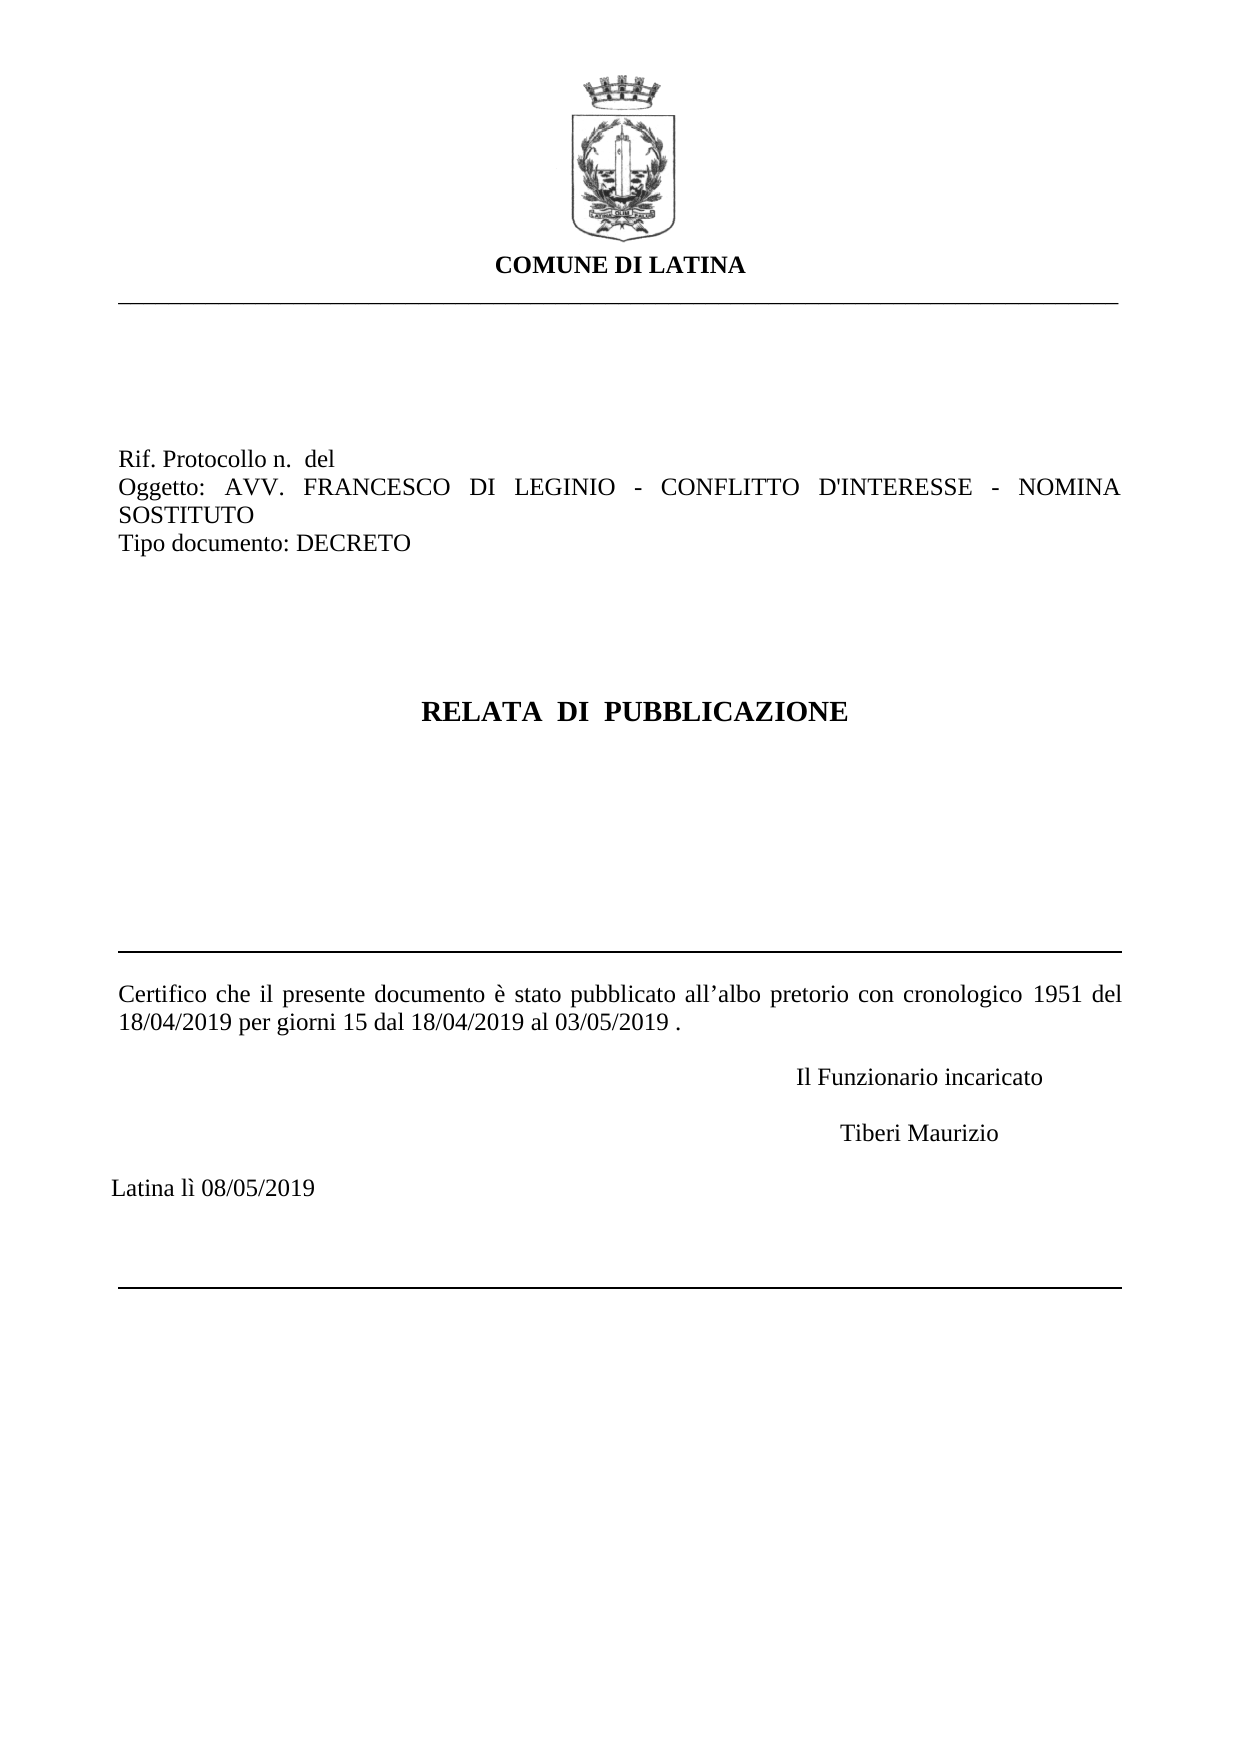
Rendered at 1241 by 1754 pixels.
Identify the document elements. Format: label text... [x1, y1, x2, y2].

table_cell [709, 1091, 1129, 1119]
table_cell [591, 1091, 692, 1119]
text Rif. Protocollo n. del [118, 446, 1122, 473]
table_cell [692, 1174, 709, 1202]
table_cell [709, 1174, 1129, 1202]
table_cell [591, 1146, 692, 1174]
table_cell Tiberi Maurizio [709, 1119, 1129, 1146]
text Certifico che il presente documento è stato pubblicato all’albo pretorio con cronologico 1951 del 18/04/2019 per giorni 15 dal 18/04/2019 al 03/05/2019 . [118, 980, 1122, 1036]
table_cell [692, 1091, 709, 1119]
table_cell [111, 1091, 591, 1119]
table_cell [591, 1174, 692, 1202]
table_cell [111, 1146, 591, 1174]
table_header [591, 1063, 692, 1091]
text Oggetto: AVV. FRANCESCO DI LEGINIO - CONFLITTO D'INTERESSE - NOMINA SOSTITUTO [118, 473, 1122, 529]
picture [556, 75, 685, 252]
text Tipo documento: DECRETO [118, 529, 1122, 556]
table_cell [111, 1119, 591, 1146]
table_cell [692, 1119, 709, 1146]
table_header [692, 1063, 709, 1091]
subtitle RELATA DI PUBBLICAZIONE [118, 695, 1122, 727]
table_header Il Funzionario incaricato [709, 1063, 1129, 1091]
table_cell [692, 1146, 709, 1174]
table_cell [591, 1119, 692, 1146]
table_cell Latina lì 08/05/2019 [111, 1174, 591, 1202]
table_header [111, 1063, 591, 1091]
table_cell [709, 1146, 1129, 1174]
